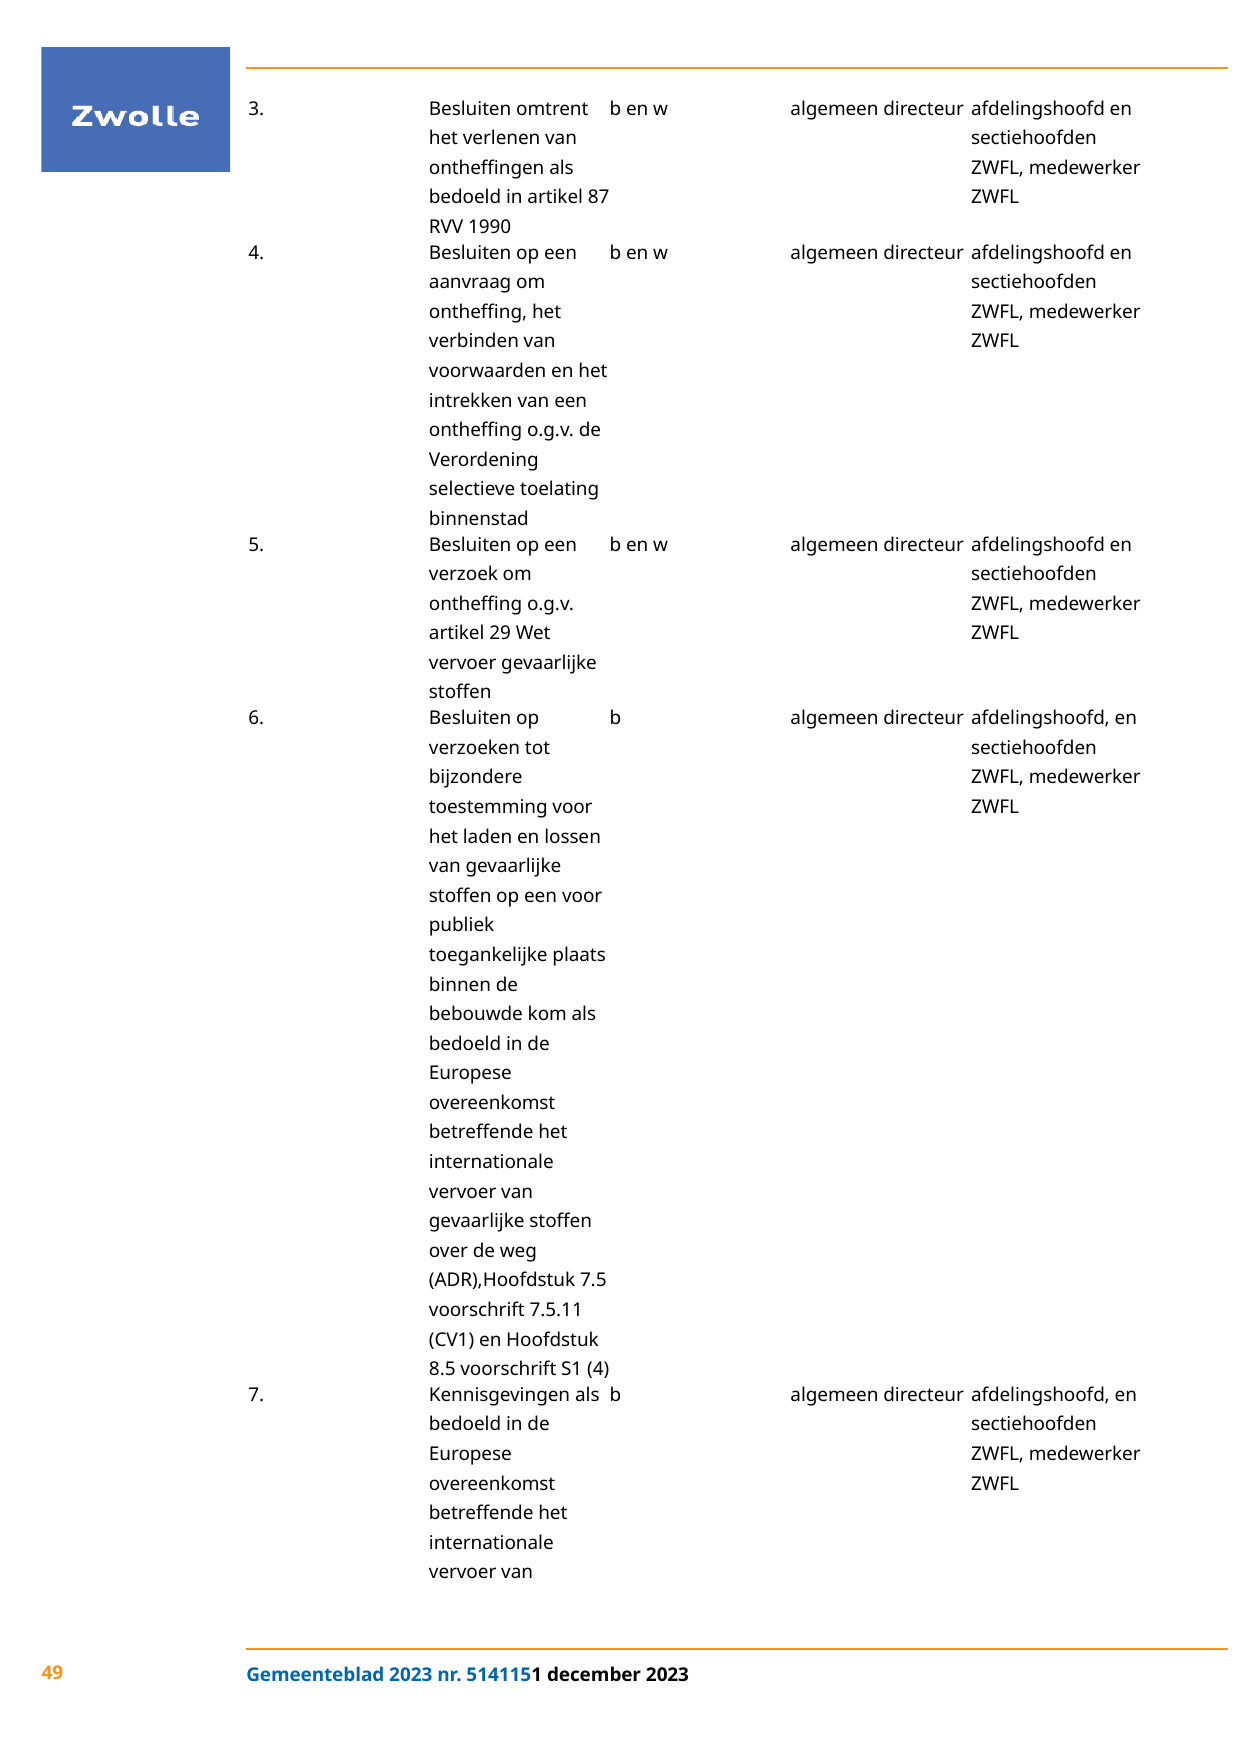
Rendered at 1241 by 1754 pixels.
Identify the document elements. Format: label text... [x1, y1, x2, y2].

table_cell Besluiten op verzoeken tot bijzondere toestemming voor het laden en lossen van gevaarlijke stoffen op een voor publiek toegankelijke plaats binnen de bebouwde kom als bedoeld in de Europese overeenkomst betreffende het internationale vervoer van gevaarlijke stoffen over de weg (ADR),Hoofdstuk 7.5 voorschrift 7.5.11 (CV1) en Hoofdstuk 8.5 voorschrift S1 (4) [429, 705, 609, 1381]
table_cell 3. [248, 95, 429, 239]
table_cell Besluiten op een verzoek om ontheffing o.g.v. artikel 29 Wet vervoer gevaarlijke stoffen [429, 531, 609, 704]
table_cell algemeen directeur [790, 95, 971, 239]
table_cell algemeen directeur [790, 531, 971, 704]
table_cell algemeen directeur [790, 239, 971, 531]
table_cell 5. [248, 531, 429, 704]
table_cell Kennisgevingen als bedoeld in de Europese overeenkomst betreffende het internationale vervoer van [429, 1381, 609, 1584]
table_cell b en w [609, 531, 790, 704]
table_cell Besluiten op een aanvraag om ontheffing, het verbinden van voorwaarden en het intrekken van een ontheffing o.g.v. de Verordening selectieve toelating binnenstad [429, 239, 609, 531]
table_cell b en w [609, 95, 790, 239]
picture [41, 47, 231, 172]
table_cell Besluiten omtrent het verlenen van ontheffingen als bedoeld in artikel 87 RVV 1990 [429, 95, 609, 239]
table_cell afdelingshoofd en sectiehoofden ZWFL, medewerker ZWFL [971, 95, 1152, 239]
table_cell b [609, 705, 790, 1381]
table_cell afdelingshoofd, en sectiehoofden ZWFL, medewerker ZWFL [971, 705, 1152, 1381]
table_cell afdelingshoofd en sectiehoofden ZWFL, medewerker ZWFL [971, 239, 1152, 531]
table_cell 6. [248, 705, 429, 1381]
table_cell b [609, 1381, 790, 1584]
table_cell algemeen directeur [790, 705, 971, 1381]
table_cell b en w [609, 239, 790, 531]
table_cell afdelingshoofd, en sectiehoofden ZWFL, medewerker ZWFL [971, 1381, 1152, 1584]
table_cell 4. [248, 239, 429, 531]
table_cell 7. [248, 1381, 429, 1584]
table_cell algemeen directeur [790, 1381, 971, 1584]
table_cell afdelingshoofd en sectiehoofden ZWFL, medewerker ZWFL [971, 531, 1152, 704]
